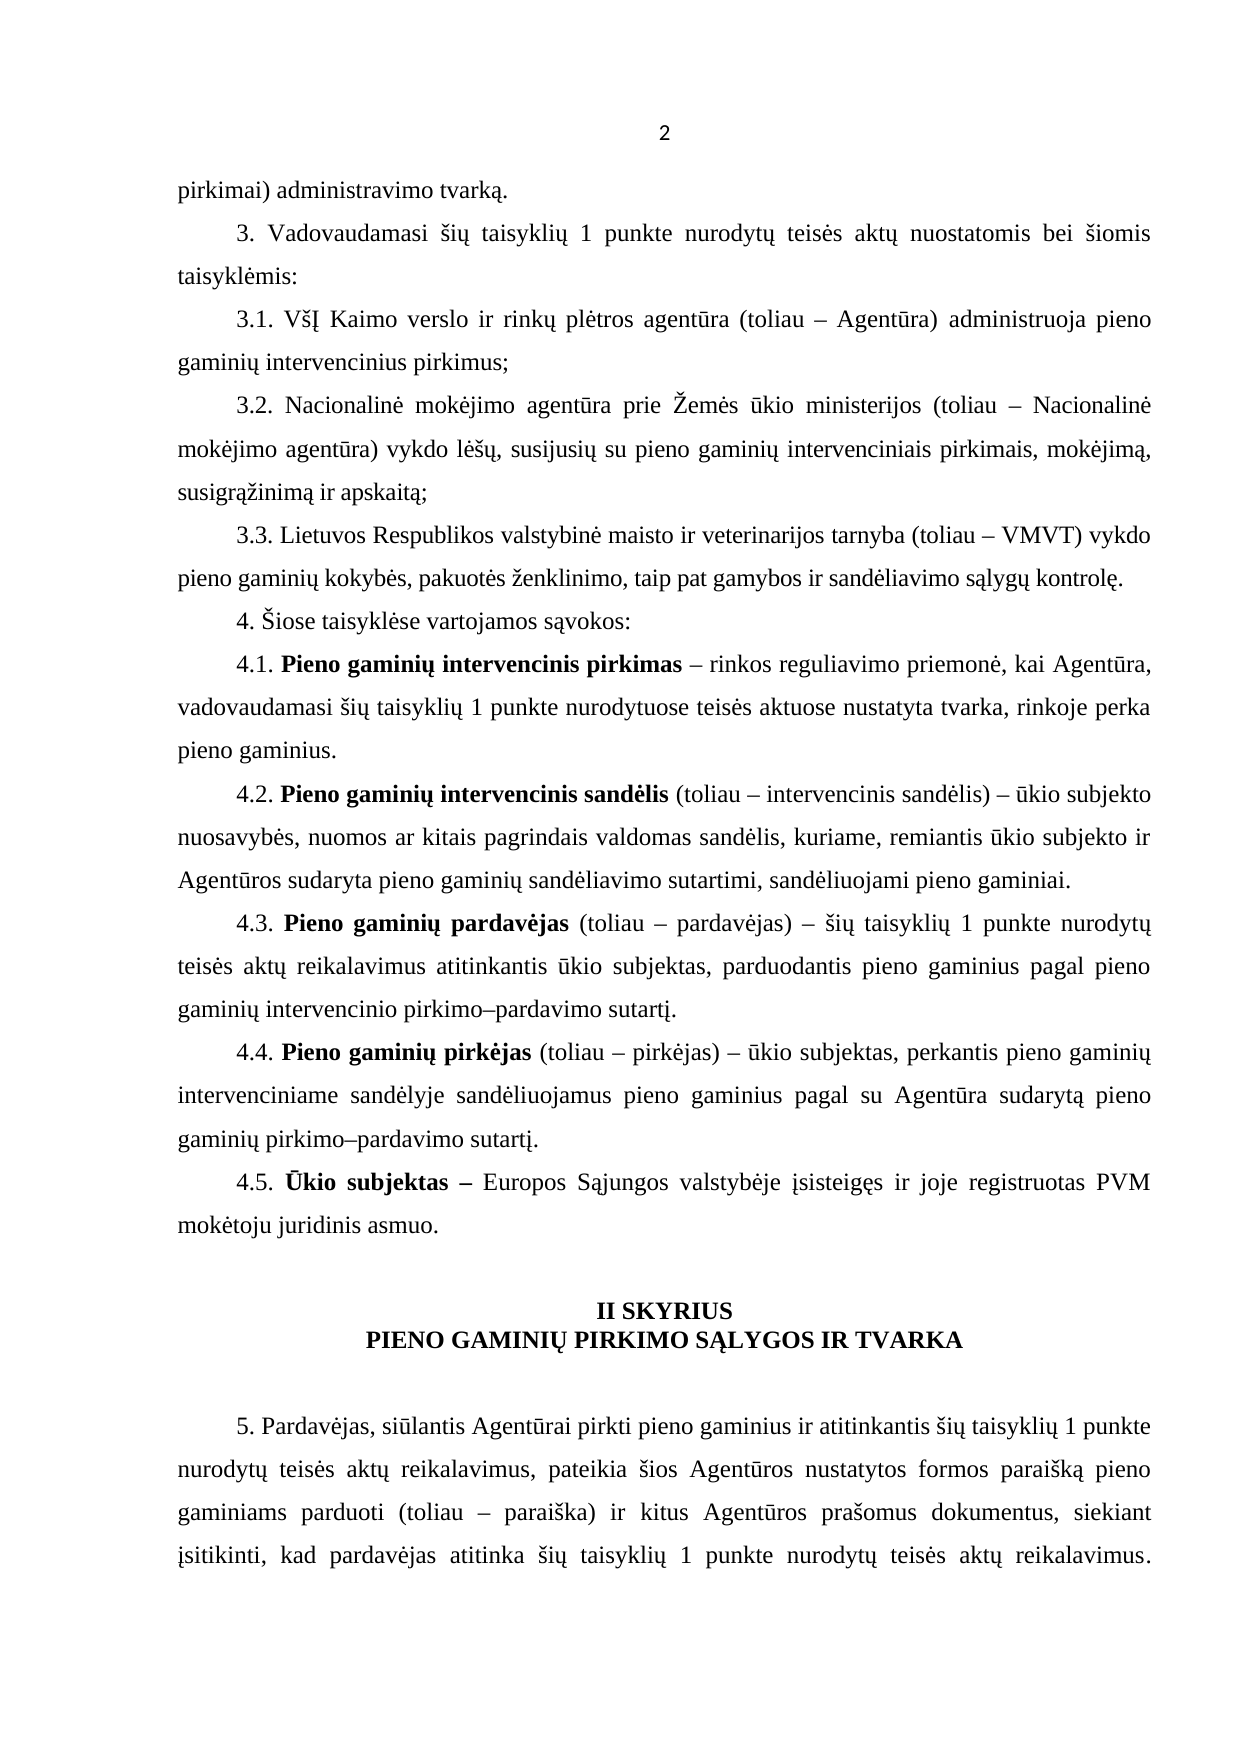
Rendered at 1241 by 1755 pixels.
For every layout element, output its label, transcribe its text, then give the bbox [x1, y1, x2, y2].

text 3.2. Nacionalinė mokėjimo agentūra prie Žemės ūkio ministerijos (toliau – Nacionalinė mokėjimo agentūra) vykdo lėšų, susijusių su pieno gaminių intervenciniais pirkimais, mokėjimą, susigrąžinimą ir apskaitą; [177, 391, 1152, 506]
text PIENO GAMINIŲ PIRKIMO SĄLYGOS IR TVARKA [177, 1325, 1152, 1354]
text 5. Pardavėjas, siūlantis Agentūrai pirkti pieno gaminius ir atitinkantis šių taisyklių 1 punkte nurodytų teisės aktų reikalavimus, pateikia šios Agentūros nustatytos formos paraišką pieno gaminiams parduoti (toliau – paraiška) ir kitus Agentūros prašomus dokumentus, siekiant įsitikinti, kad pardavėjas atitinka šių taisyklių 1 punkte nurodytų teisės aktų reikalavimus. [177, 1411, 1152, 1569]
text 4.5. Ūkio subjektas – Europos Sąjungos valstybėje įsisteigęs ir joje registruotas PVM mokėtoju juridinis asmuo. [177, 1167, 1152, 1239]
text pirkimai) administravimo tvarką. [177, 175, 1152, 204]
text 3. Vadovaudamasi šių taisyklių 1 punkte nurodytų teisės aktų nuostatomis bei šiomis taisyklėmis: [177, 218, 1152, 290]
text 4. Šiose taisyklėse vartojamos sąvokos: [236, 606, 1152, 635]
text 3.1. VšĮ Kaimo verslo ir rinkų plėtros agentūra (toliau – Agentūra) administruoja pieno gaminių intervencinius pirkimus; [177, 304, 1152, 376]
text 4.1. Pieno gaminių intervencinis pirkimas – rinkos reguliavimo priemonė, kai Agentūra, vadovaudamasi šių taisyklių 1 punkte nurodytuose teisės aktuose nustatyta tvarka, rinkoje perka pieno gaminius. [177, 649, 1152, 764]
text 3.3. Lietuvos Respublikos valstybinė maisto ir veterinarijos tarnyba (toliau – VMVT) vykdo pieno gaminių kokybės, pakuotės ženklinimo, taip pat gamybos ir sandėliavimo sąlygų kontrolę. [177, 520, 1152, 592]
text 4.2. Pieno gaminių intervencinis sandėlis (toliau – intervencinis sandėlis) – ūkio subjekto nuosavybės, nuomos ar kitais pagrindais valdomas sandėlis, kuriame, remiantis ūkio subjekto ir Agentūros sudaryta pieno gaminių sandėliavimo sutartimi, sandėliuojami pieno gaminiai. [177, 779, 1152, 894]
text 4.4. Pieno gaminių pirkėjas (toliau – pirkėjas) – ūkio subjektas, perkantis pieno gaminių intervenciniame sandėlyje sandėliuojamus pieno gaminius pagal su Agentūra sudarytą pieno gaminių pirkimo–pardavimo sutartį. [177, 1037, 1152, 1152]
text 4.3. Pieno gaminių pardavėjas (toliau – pardavėjas) – šių taisyklių 1 punkte nurodytų teisės aktų reikalavimus atitinkantis ūkio subjektas, parduodantis pieno gaminius pagal pieno gaminių intervencinio pirkimo–pardavimo sutartį. [177, 908, 1152, 1023]
text II SKYRIUS [177, 1296, 1152, 1325]
